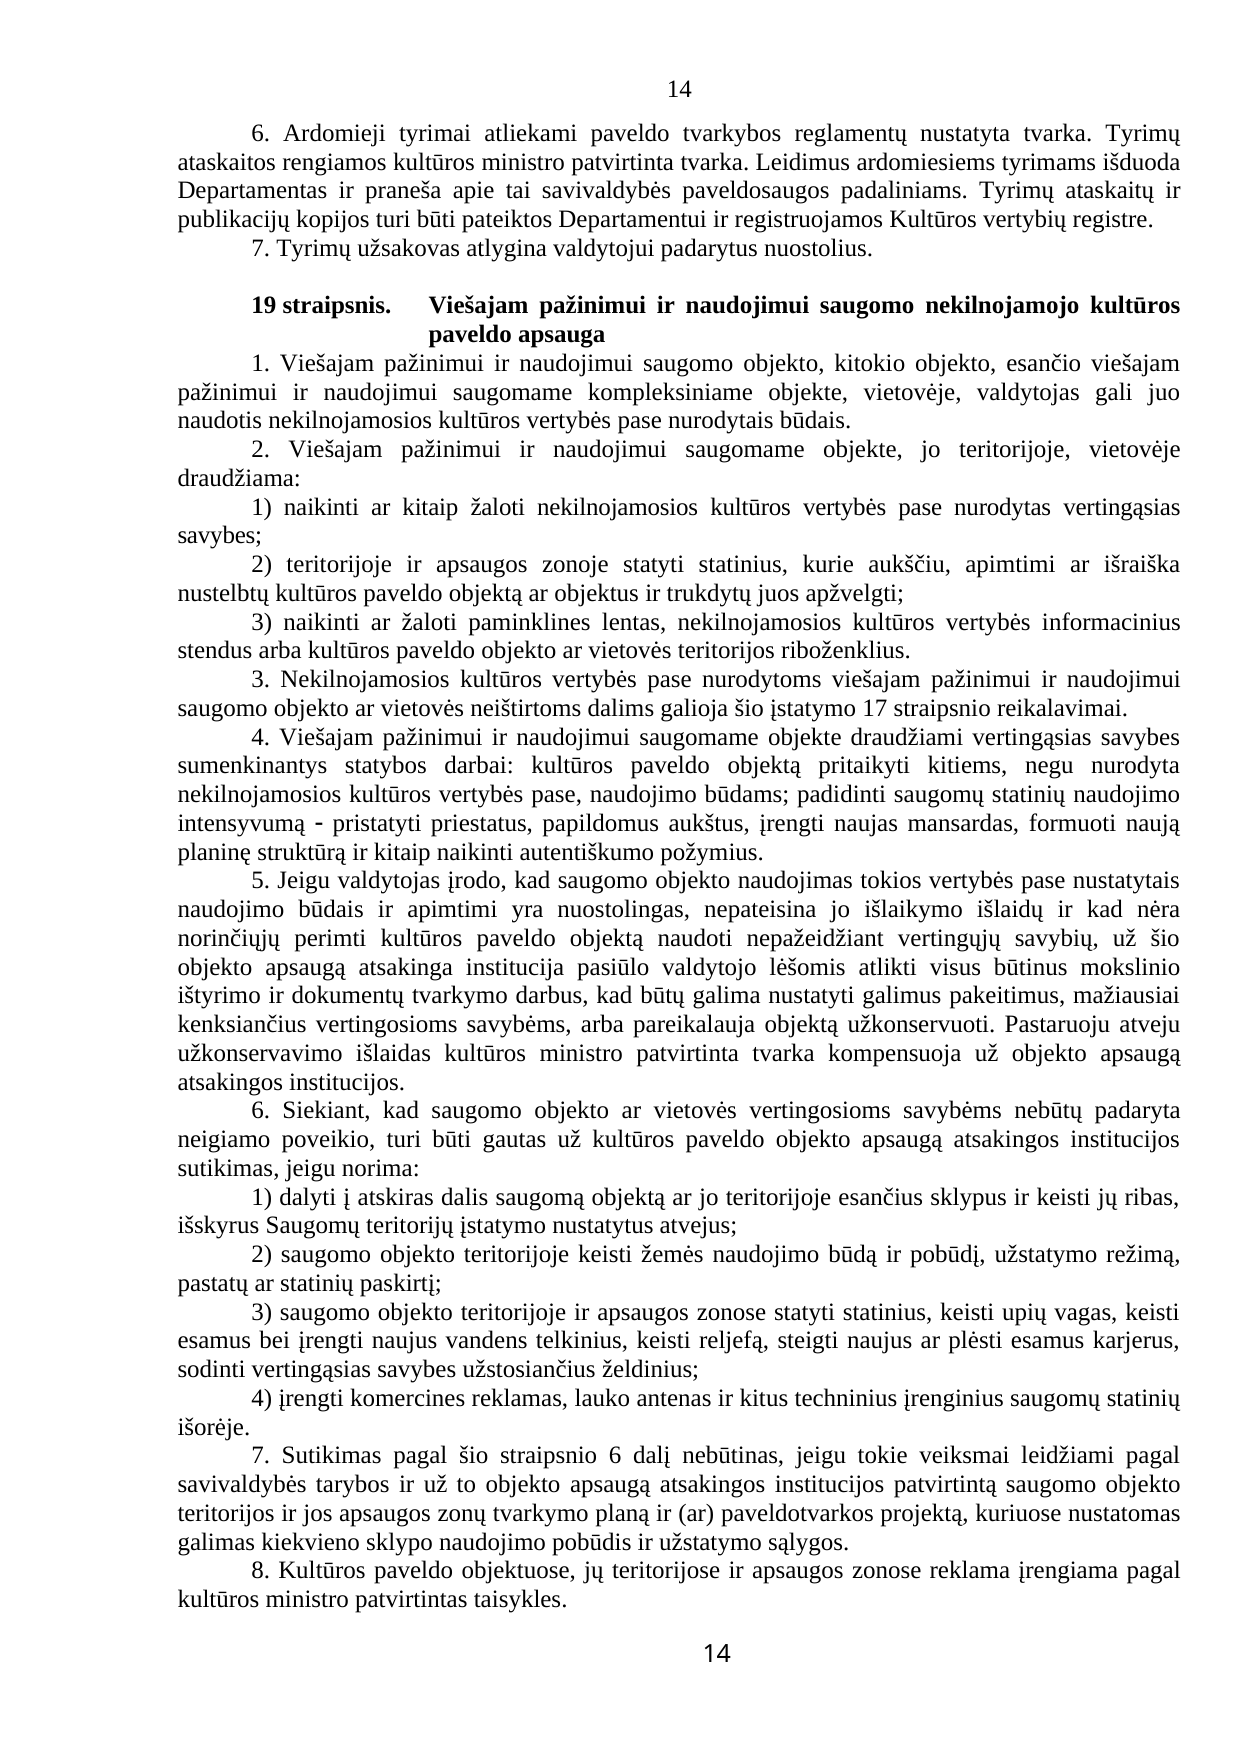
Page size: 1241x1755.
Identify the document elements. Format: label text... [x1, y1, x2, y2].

text 5. Jeigu valdytojas įrodo, kad saugomo objekto naudojimas tokios vertybės pase nustatytais naudojimo būdais ir apimtimi yra nuostolingas, nepateisina jo išlaikymo išlaidų ir kad nėra norinčiųjų perimti kultūros paveldo objektą naudoti nepažeidžiant vertingųjų savybių, už šio objekto apsaugą atsakinga institucija pasiūlo valdytojo lėšomis atlikti visus būtinus mokslinio ištyrimo ir dokumentų tvarkymo darbus, kad būtų galima nustatyti galimus pakeitimus, mažiausiai kenksiančius vertingosioms savybėms, arba pareikalauja objektą užkonservuoti. Pastaruoju atveju užkonservavimo išlaidas kultūros ministro patvirtinta tvarka kompensuoja už objekto apsaugą atsakingos institucijos. [177, 866, 1181, 1096]
text 3) naikinti ar žaloti paminklines lentas, nekilnojamosios kultūros vertybės informacinius stendus arba kultūros paveldo objekto ar vietovės teritorijos riboženklius. [177, 607, 1181, 664]
text 2. Viešajam pažinimui ir naudojimui saugomame objekte, jo teritorijoje, vietovėje draudžiama: [177, 434, 1181, 492]
text 6. Siekiant, kad saugomo objekto ar vietovės vertingosioms savybėms nebūtų padaryta neigiamo poveikio, turi būti gautas už kultūros paveldo objekto apsaugą atsakingos institucijos sutikimas, jeigu norima: [177, 1096, 1181, 1182]
text 1. Viešajam pažinimui ir naudojimui saugomo objekto, kitokio objekto, esančio viešajam pažinimui ir naudojimui saugomame kompleksiniame objekte, vietovėje, valdytojas gali juo naudotis nekilnojamosios kultūros vertybės pase nurodytais būdais. [177, 348, 1181, 434]
text 4) įrengti komercines reklamas, lauko antenas ir kitus techninius įrenginius saugomų statinių išorėje. [177, 1383, 1181, 1441]
text 1) naikinti ar kitaip žaloti nekilnojamosios kultūros vertybės pase nurodytas vertingąsias savybes; [177, 492, 1181, 549]
text 2) saugomo objekto teritorijoje keisti žemės naudojimo būdą ir pobūdį, užstatymo režimą, pastatų ar statinių paskirtį; [177, 1239, 1181, 1297]
text 7. Sutikimas pagal šio straipsnio 6 dalį nebūtinas, jeigu tokie veiksmai leidžiami pagal savivaldybės tarybos ir už to objekto apsaugą atsakingos institucijos patvirtintą saugomo objekto teritorijos ir jos apsaugos zonų tvarkymo planą ir (ar) paveldotvarkos projektą, kuriuose nustatomas galimas kiekvieno sklypo naudojimo pobūdis ir užstatymo sąlygos. [177, 1441, 1181, 1556]
text 3) saugomo objekto teritorijoje ir apsaugos zonose statyti statinius, keisti upių vagas, keisti esamus bei įrengti naujus vandens telkinius, keisti reljefą, steigti naujus ar plėsti esamus karjerus, sodinti vertingąsias savybes užstosiančius želdinius; [177, 1297, 1181, 1383]
text 1) dalyti į atskiras dalis saugomą objektą ar jo teritorijoje esančius sklypus ir keisti jų ribas, išskyrus Saugomų teritorijų įstatymo nustatytus atvejus; [177, 1182, 1181, 1239]
text 8. Kultūros paveldo objektuose, jų teritorijose ir apsaugos zonose reklama įrengiama pagal kultūros ministro patvirtintas taisykles. [177, 1556, 1181, 1613]
text 7. Tyrimų užsakovas atlygina valdytojui padarytus nuostolius. [177, 233, 1181, 262]
text 2) teritorijoje ir apsaugos zonoje statyti statinius, kurie aukščiu, apimtimi ar išraiška nustelbtų kultūros paveldo objektą ar objektus ir trukdytų juos apžvelgti; [177, 549, 1181, 607]
text 3. Nekilnojamosios kultūros vertybės pase nurodytoms viešajam pažinimui ir naudojimui saugomo objekto ar vietovės neištirtoms dalims galioja šio įstatymo 17 straipsnio reikalavimai. [177, 664, 1181, 722]
text 4. Viešajam pažinimui ir naudojimui saugomame objekte draudžiami vertingąsias savybes sumenkinantys statybos darbai: kultūros paveldo objektą pritaikyti kitiems, negu nurodyta nekilnojamosios kultūros vertybės pase, naudojimo būdams; padidinti saugomų statinių naudojimo intensyvumą  pristatyti priestatus, papildomus aukštus, įrengti naujas mansardas, formuoti naują planinę struktūrą ir kitaip naikinti autentiškumo požymius. [177, 722, 1181, 866]
text 19 straipsnis. Viešajam pažinimui ir naudojimui saugomo nekilnojamojo kultūros paveldo apsauga [251, 291, 1181, 348]
text 6. Ardomieji tyrimai atliekami paveldo tvarkybos reglamentų nustatyta tvarka. Tyrimų ataskaitos rengiamos kultūros ministro patvirtinta tvarka. Leidimus ardomiesiems tyrimams išduoda Departamentas ir praneša apie tai savivaldybės paveldosaugos padaliniams. Tyrimų ataskaitų ir publikacijų kopijos turi būti pateiktos Departamentui ir registruojamos Kultūros vertybių registre. [177, 118, 1181, 233]
